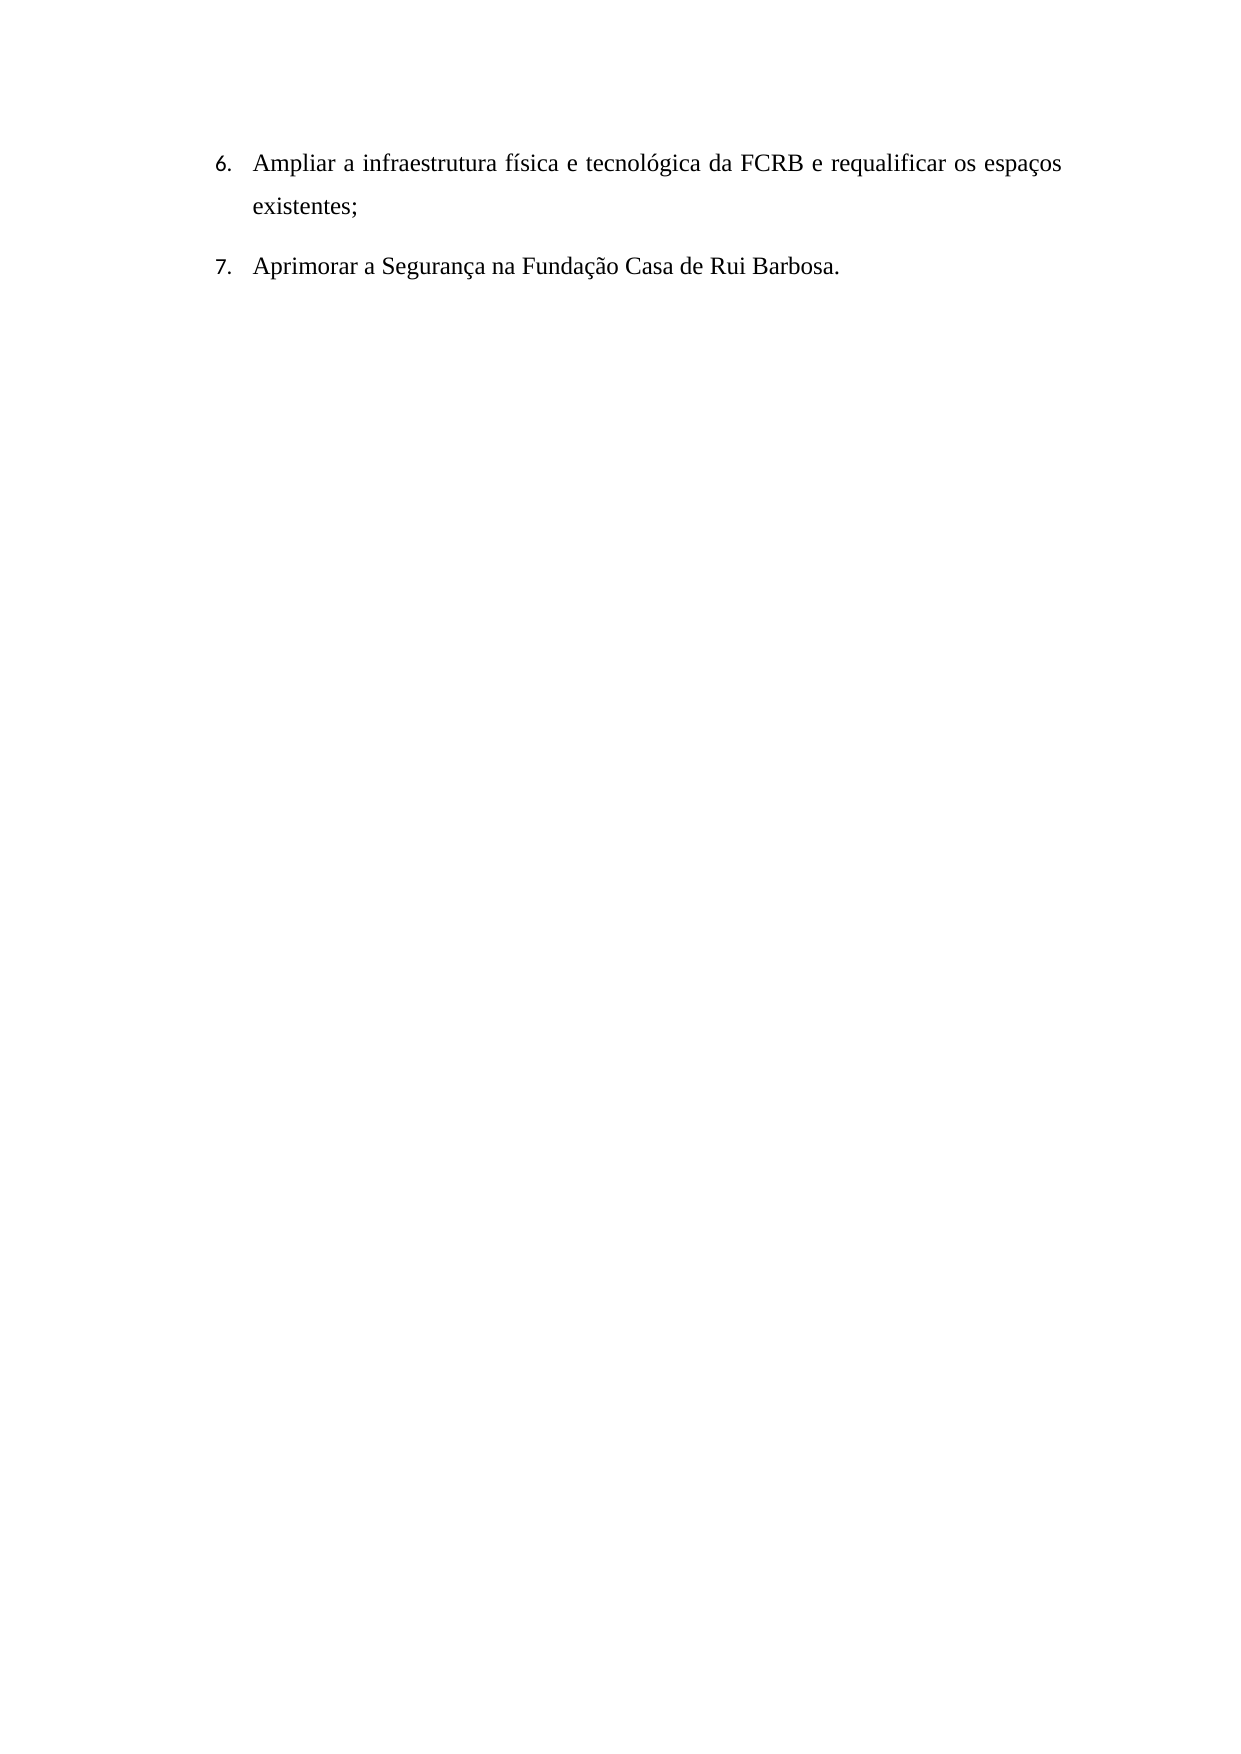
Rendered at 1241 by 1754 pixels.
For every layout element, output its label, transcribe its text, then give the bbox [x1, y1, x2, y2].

list Aprimorar a Segurança na Fundação Casa de Rui Barbosa. [215, 251, 1063, 280]
list Ampliar a infraestrutura física e tecnológica da FCRB e requalificar os espaços existentes; [215, 148, 1063, 220]
